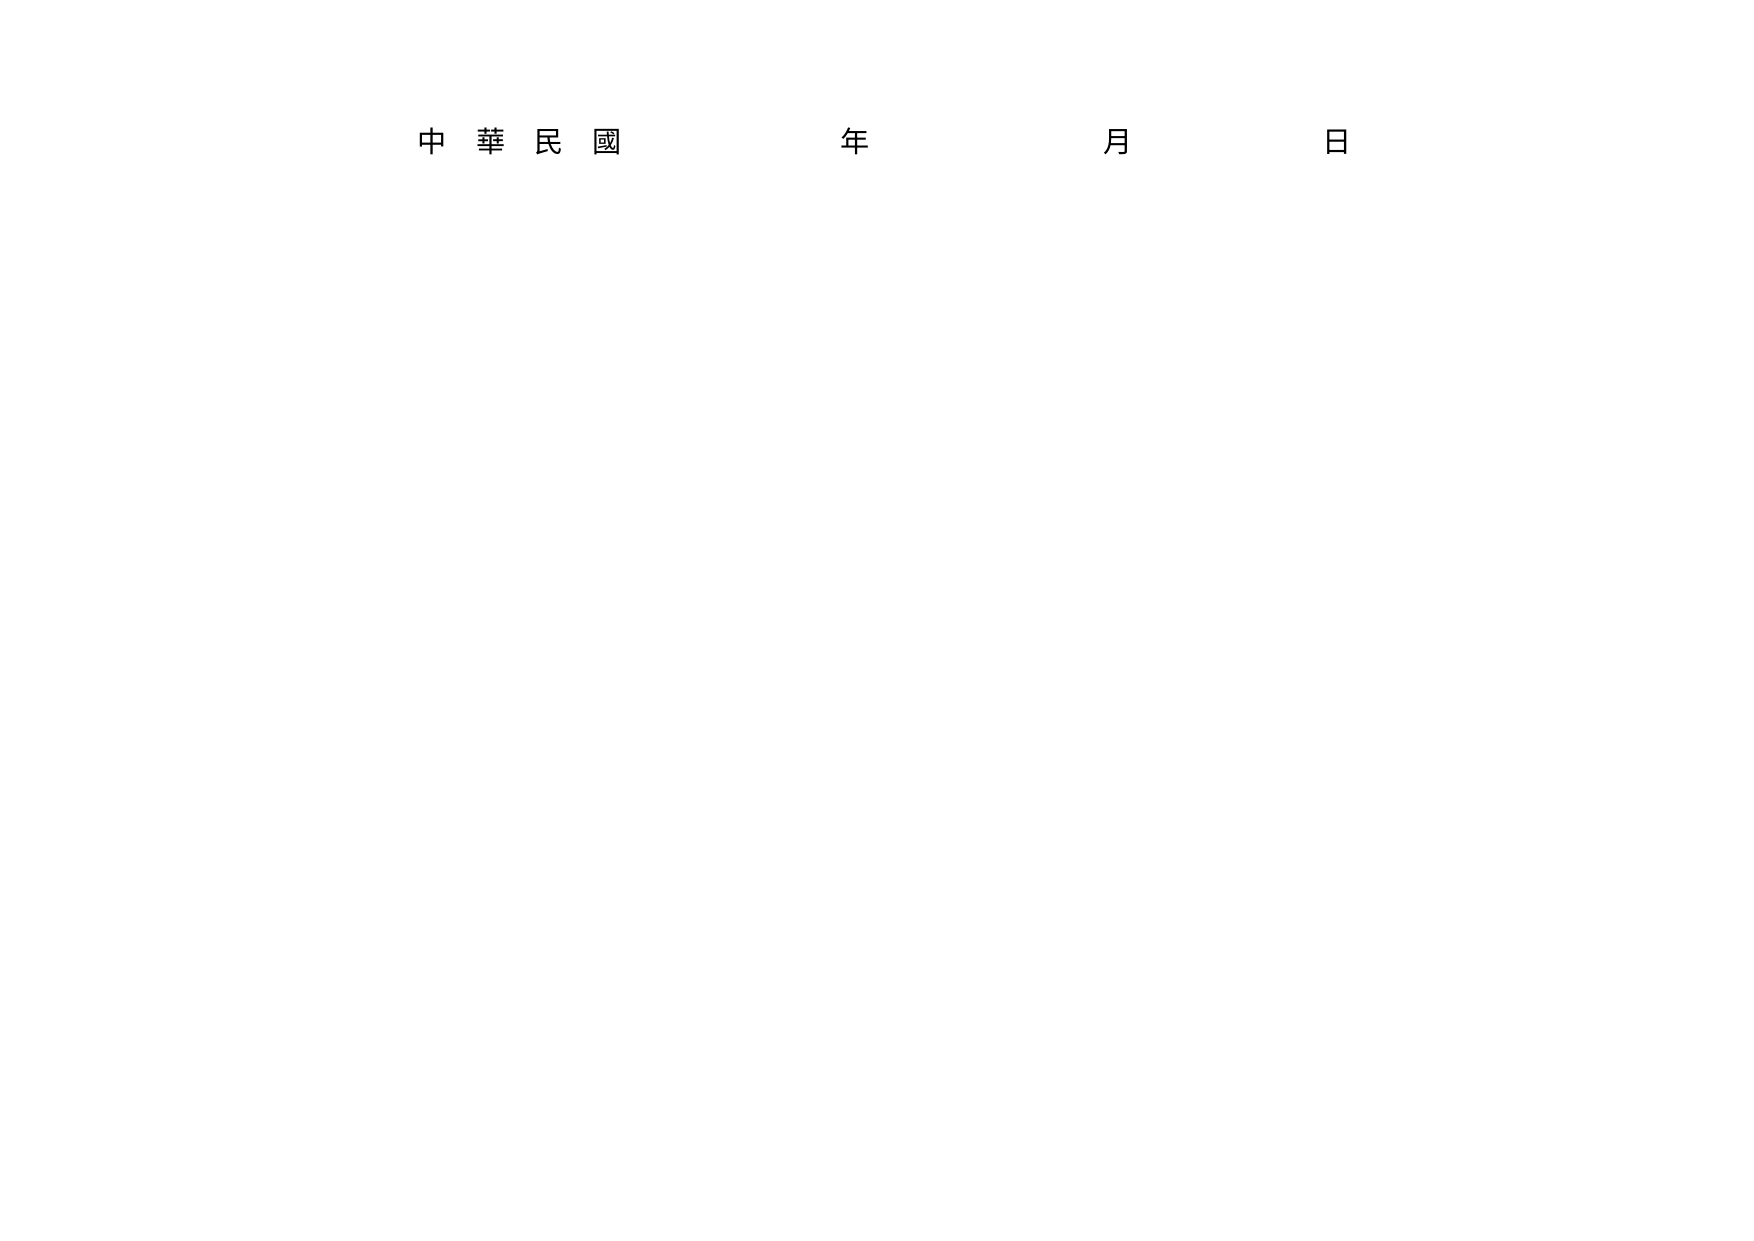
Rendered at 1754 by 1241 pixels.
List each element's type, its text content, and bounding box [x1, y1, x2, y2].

text 中 華 民 國 年 月 日 [118, 118, 1651, 160]
